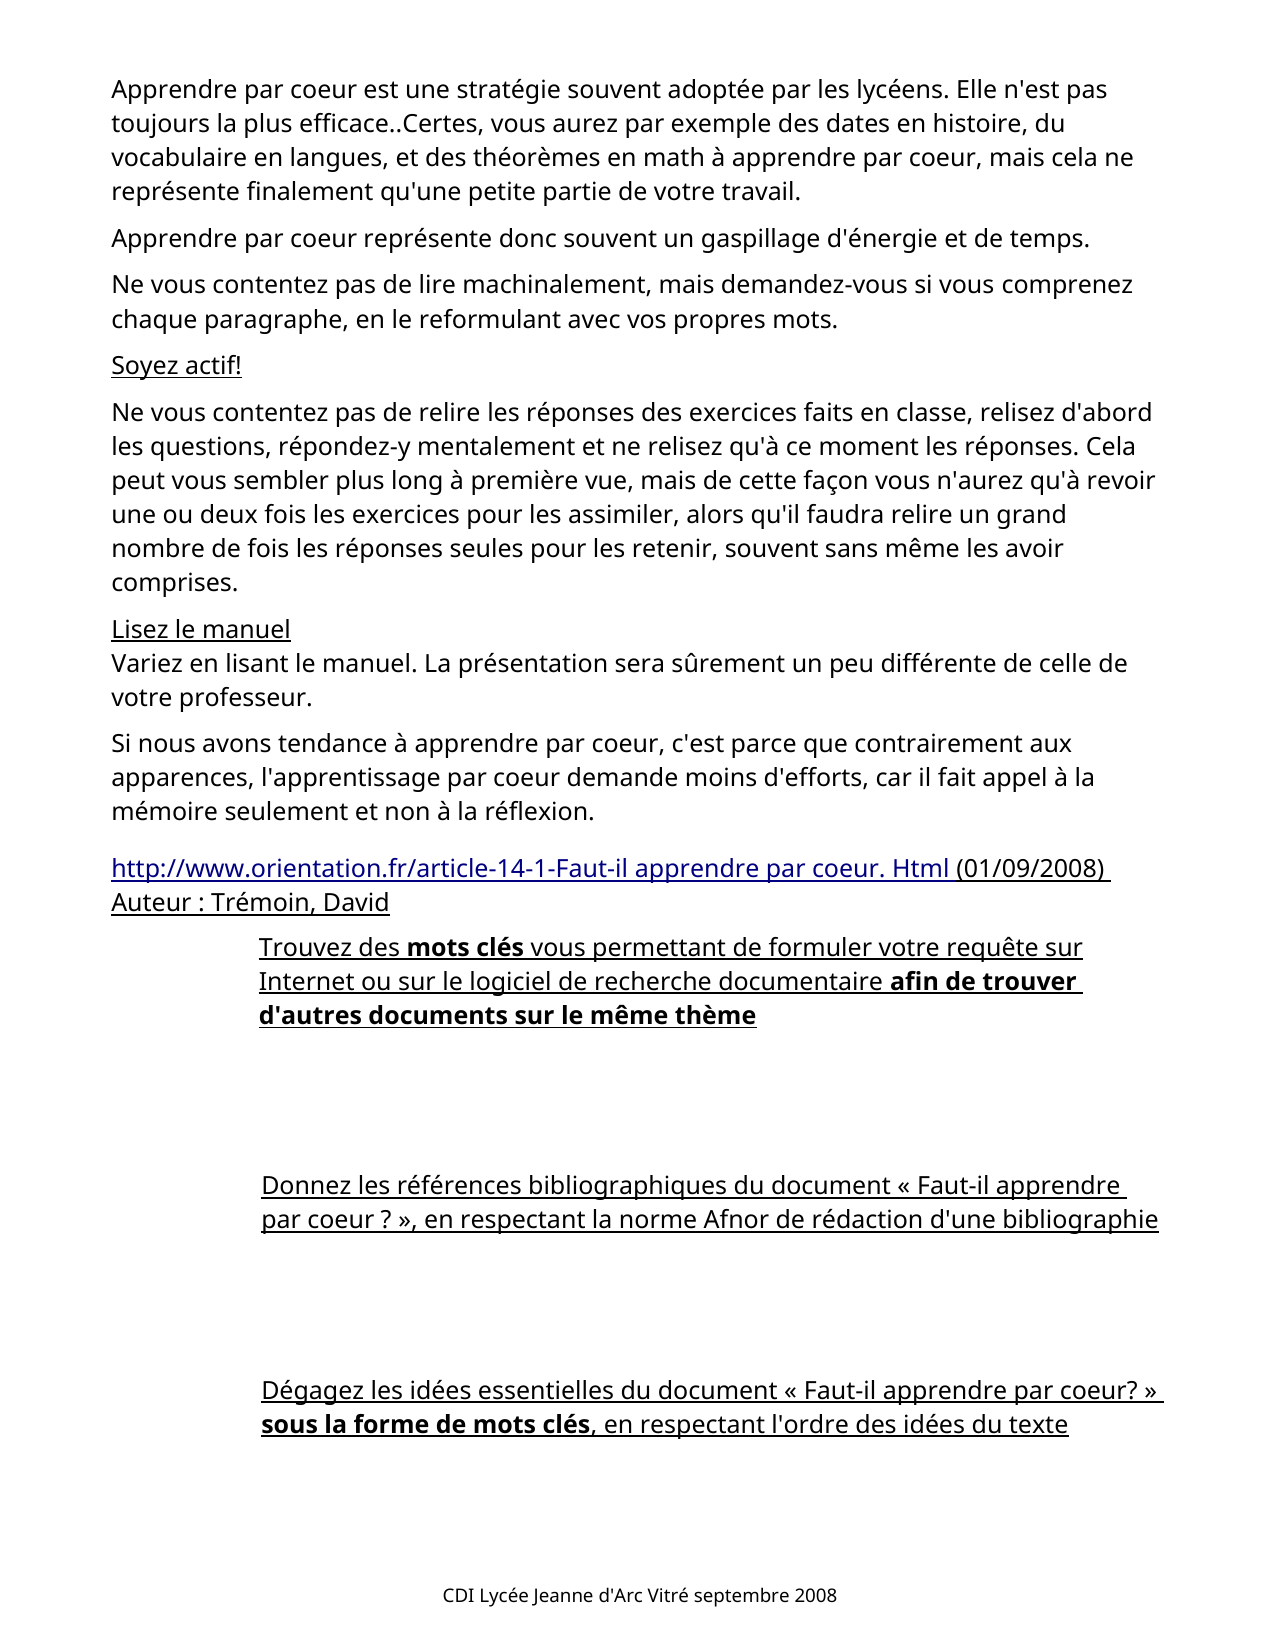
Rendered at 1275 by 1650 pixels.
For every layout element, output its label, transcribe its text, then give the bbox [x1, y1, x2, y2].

text Lisez le manuel Variez en lisant le manuel. La présentation sera sûrement un peu différente de celle de votre professeur. [111, 611, 1164, 713]
text http://www.orientation.fr/article-14-1-Faut-il apprendre par coeur. Html (01/09/2008) Auteur : Trémoin, David [111, 851, 1164, 919]
text Trouvez des mots clés vous permettant de formuler votre requête sur Internet ou sur le logiciel de recherche documentaire afin de trouver d'autres documents sur le même thème [111, 929, 1164, 1032]
text Dégagez les idées essentielles du document « Faut-il apprendre par coeur? » sous la forme de mots clés, en respectant l'ordre des idées du texte [223, 1372, 1164, 1441]
text Donnez les références bibliographiques du document « Faut-il apprendre par coeur ? », en respectant la norme Afnor de rédaction d'une bibliographie [223, 1168, 1164, 1236]
text Apprendre par coeur est une stratégie souvent adoptée par les lycéens. Elle n'est pas toujours la plus efficace..Certes, vous aurez par exemple des dates en histoire, du vocabulaire en langues, et des théorèmes en math à apprendre par coeur, mais cela ne représente finalement qu'une petite partie de votre travail. [111, 38, 1164, 208]
text Apprendre par coeur représente donc souvent un gaspillage d'énergie et de temps. [111, 221, 1164, 255]
text Soyez actif! [111, 348, 1164, 382]
text Ne vous contentez pas de lire machinalement, mais demandez-vous si vous comprenez chaque paragraphe, en le reformulant avec vos propres mots. [111, 267, 1164, 335]
text Si nous avons tendance à apprendre par coeur, c'est parce que contrairement aux apparences, l'apprentissage par coeur demande moins d'efforts, car il fait appel à la mémoire seulement et non à la réflexion. [111, 726, 1164, 828]
text Ne vous contentez pas de relire les réponses des exercices faits en classe, relisez d'abord les questions, répondez-y mentalement et ne relisez qu'à ce moment les réponses. Cela peut vous sembler plus long à première vue, mais de cette façon vous n'aurez qu'à revoir une ou deux fois les exercices pour les assimiler, alors qu'il faudra relire un grand nombre de fois les réponses seules pour les retenir, souvent sans même les avoir comprises. [111, 394, 1164, 599]
